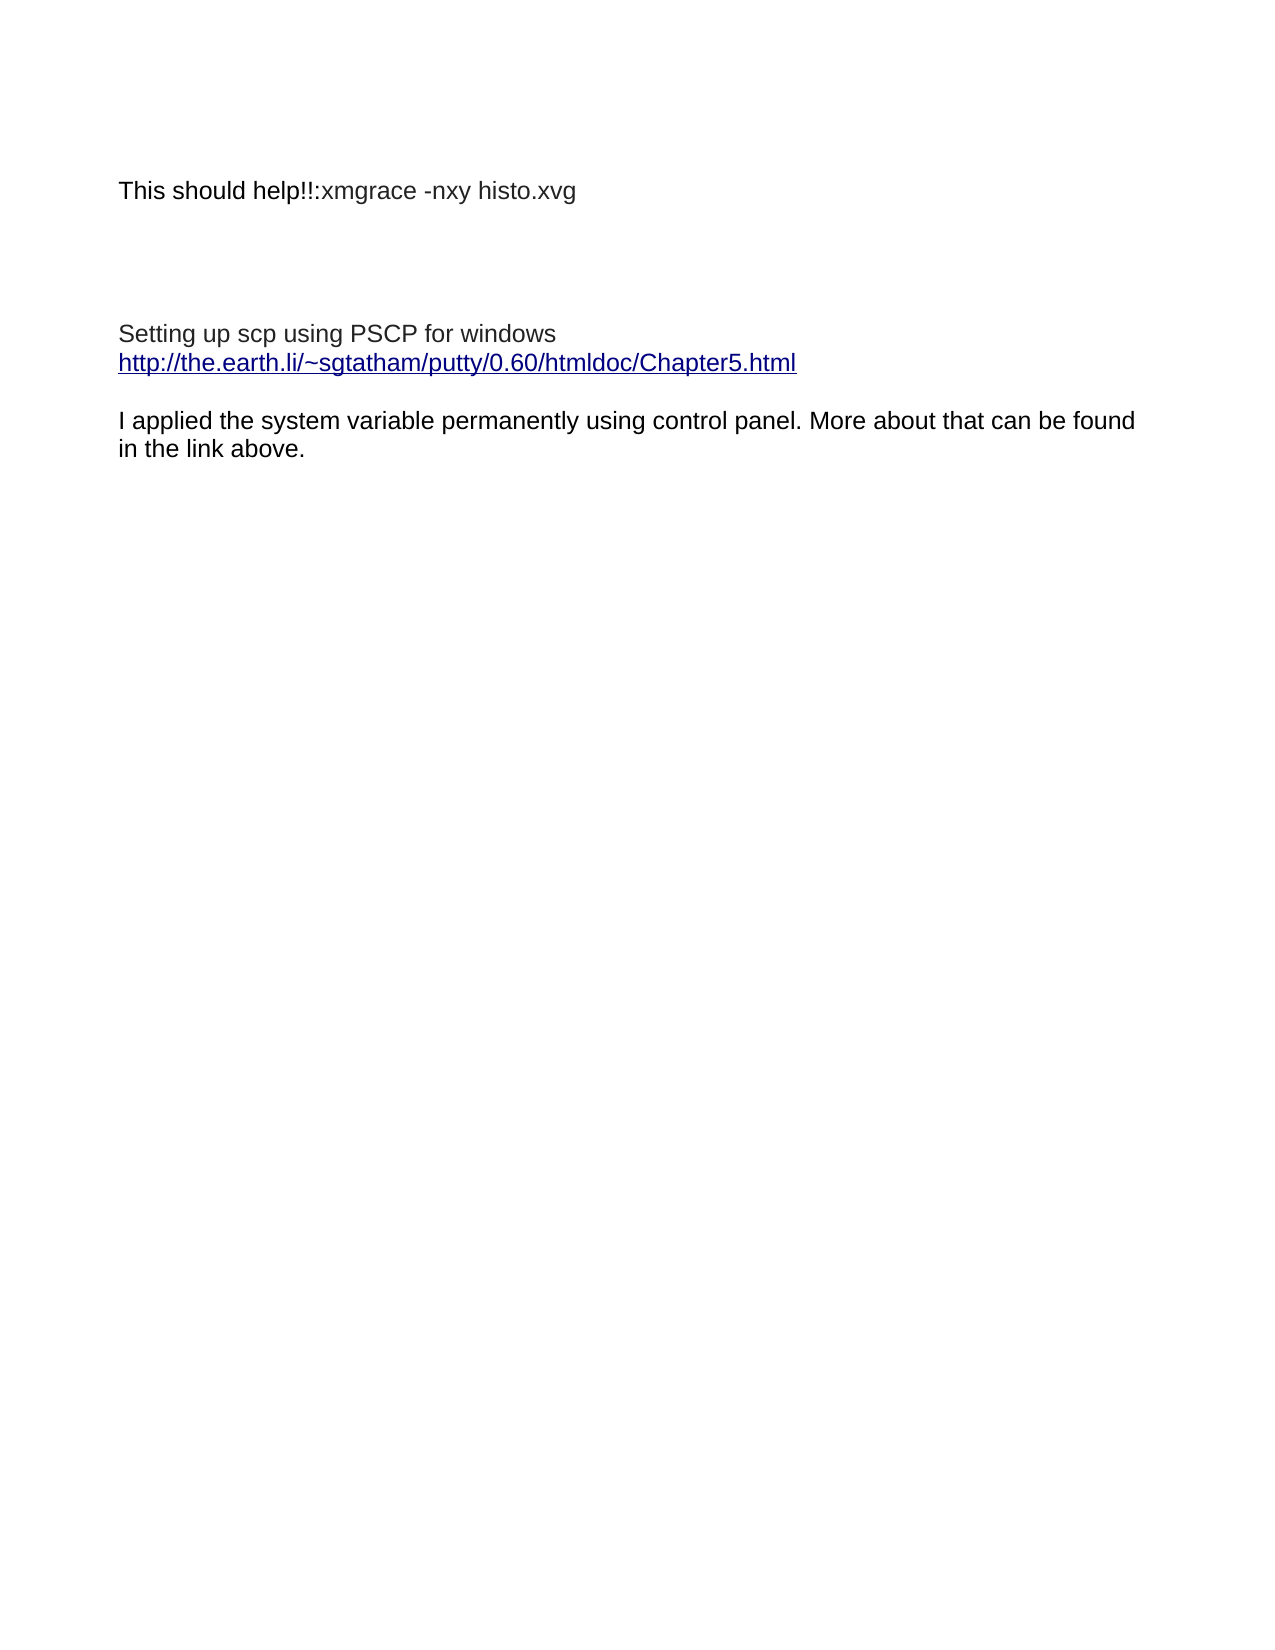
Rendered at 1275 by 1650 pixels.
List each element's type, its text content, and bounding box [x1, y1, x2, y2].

text Setting up scp using PSCP for windows [118, 319, 1157, 348]
text I applied the system variable permanently using control panel. More about that can be found in the link above. [118, 406, 1157, 463]
text http://the.earth.li/~sgtatham/putty/0.60/htmldoc/Chapter5.html [118, 348, 1157, 377]
text This should help!!:xmgrace -nxy histo.xvg [118, 147, 1157, 204]
